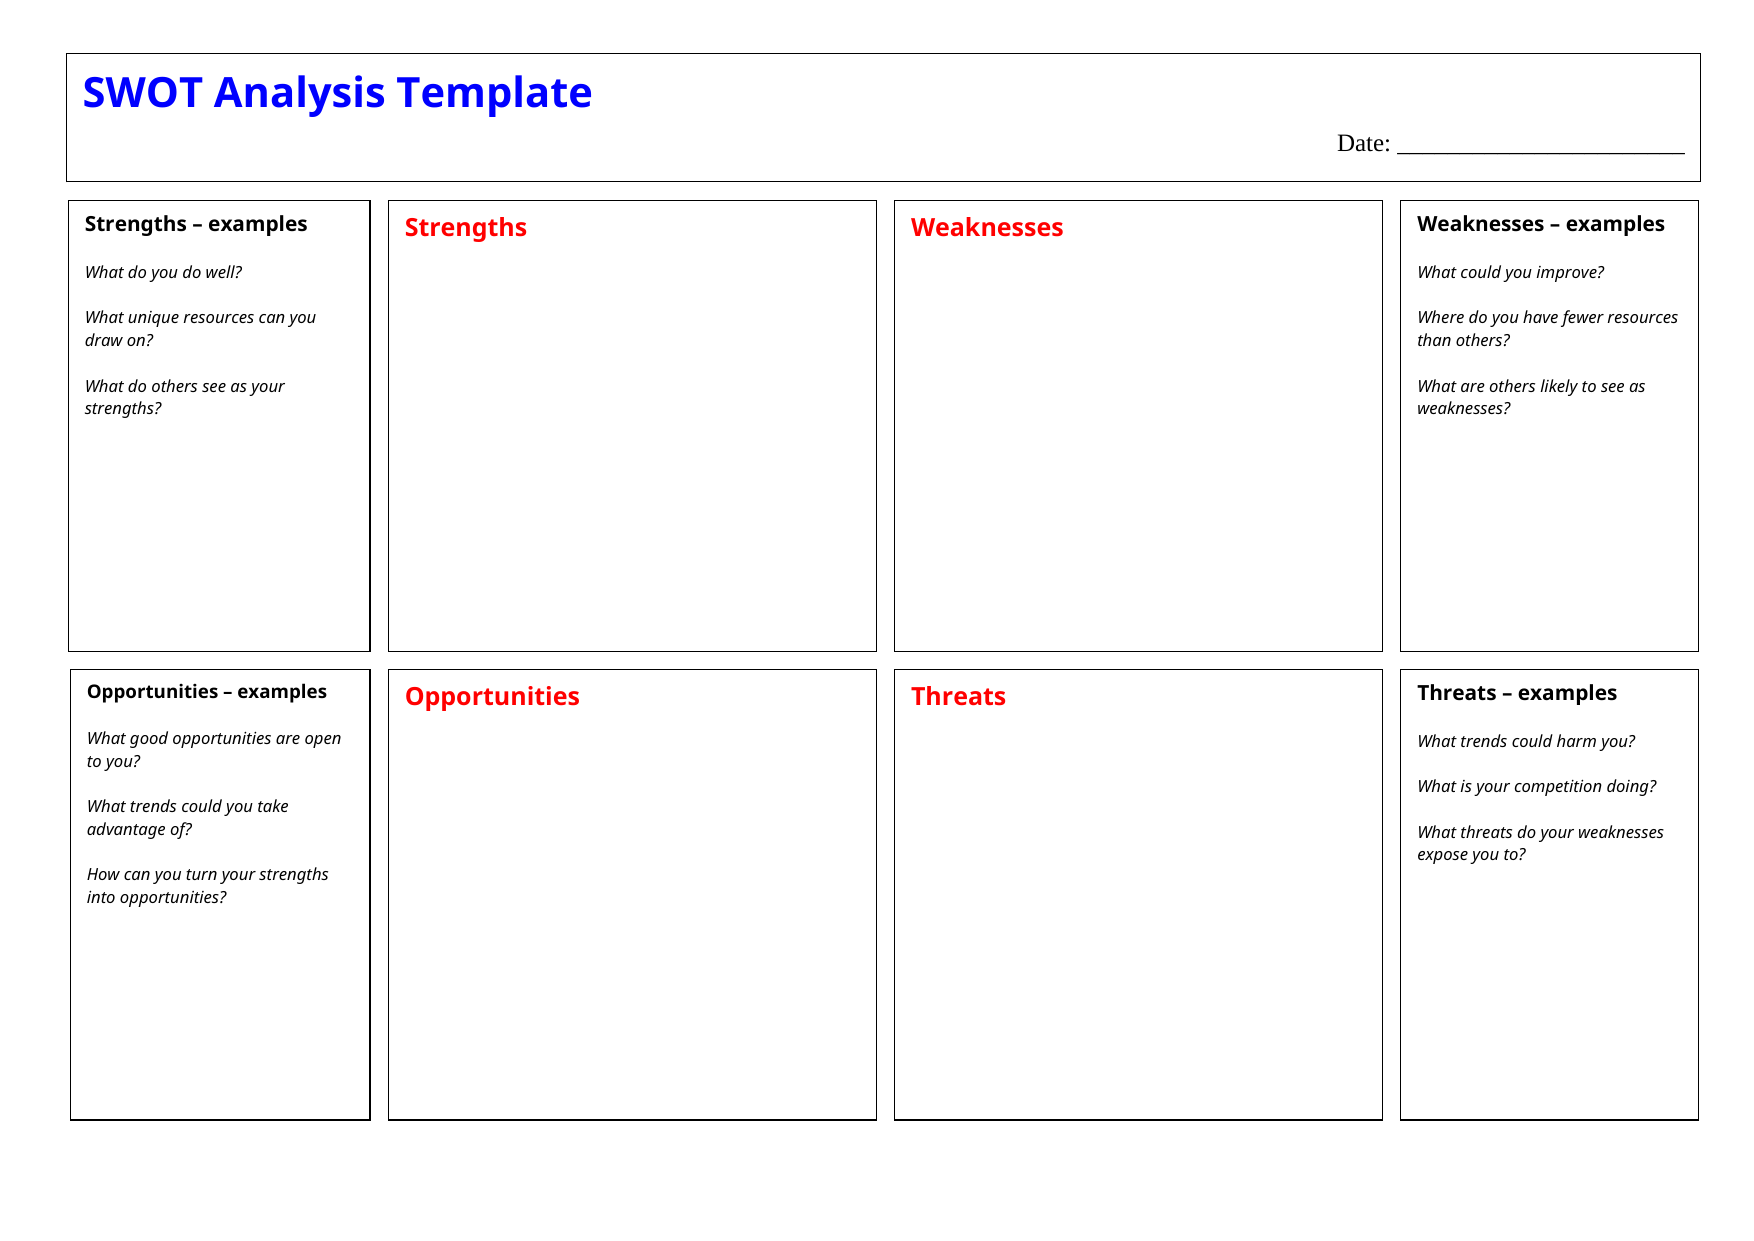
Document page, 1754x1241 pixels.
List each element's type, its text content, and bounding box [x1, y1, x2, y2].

text What good opportunities are open to you? [87, 726, 354, 772]
text What are others likely to see as weaknesses? [1417, 374, 1683, 419]
text Strengths – examples [84, 209, 354, 238]
text Strengths [404, 209, 860, 243]
text What trends could you take advantage of? [87, 794, 354, 840]
text Opportunities [404, 678, 860, 712]
text Date: _______________________ [82, 128, 1685, 156]
text What unique resources can you draw on? [84, 306, 354, 351]
text Weaknesses [911, 209, 1366, 243]
text Where do you have fewer resources than others? [1417, 306, 1683, 351]
text Threats [911, 678, 1366, 712]
text Opportunities – examples [87, 678, 354, 704]
text What do others see as your strengths? [84, 374, 354, 419]
text How can you turn your strengths into opportunities? [87, 863, 354, 908]
text What do you do well? [84, 261, 354, 283]
text Threats – examples [1417, 678, 1683, 707]
text What threats do your weaknesses expose you to? [1417, 820, 1683, 866]
text SWOT Analysis Template [82, 62, 1685, 119]
text Weaknesses – examples [1417, 209, 1683, 238]
text What is your competition doing? [1417, 775, 1683, 797]
text What trends could harm you? [1417, 729, 1683, 752]
text What could you improve? [1417, 261, 1683, 283]
